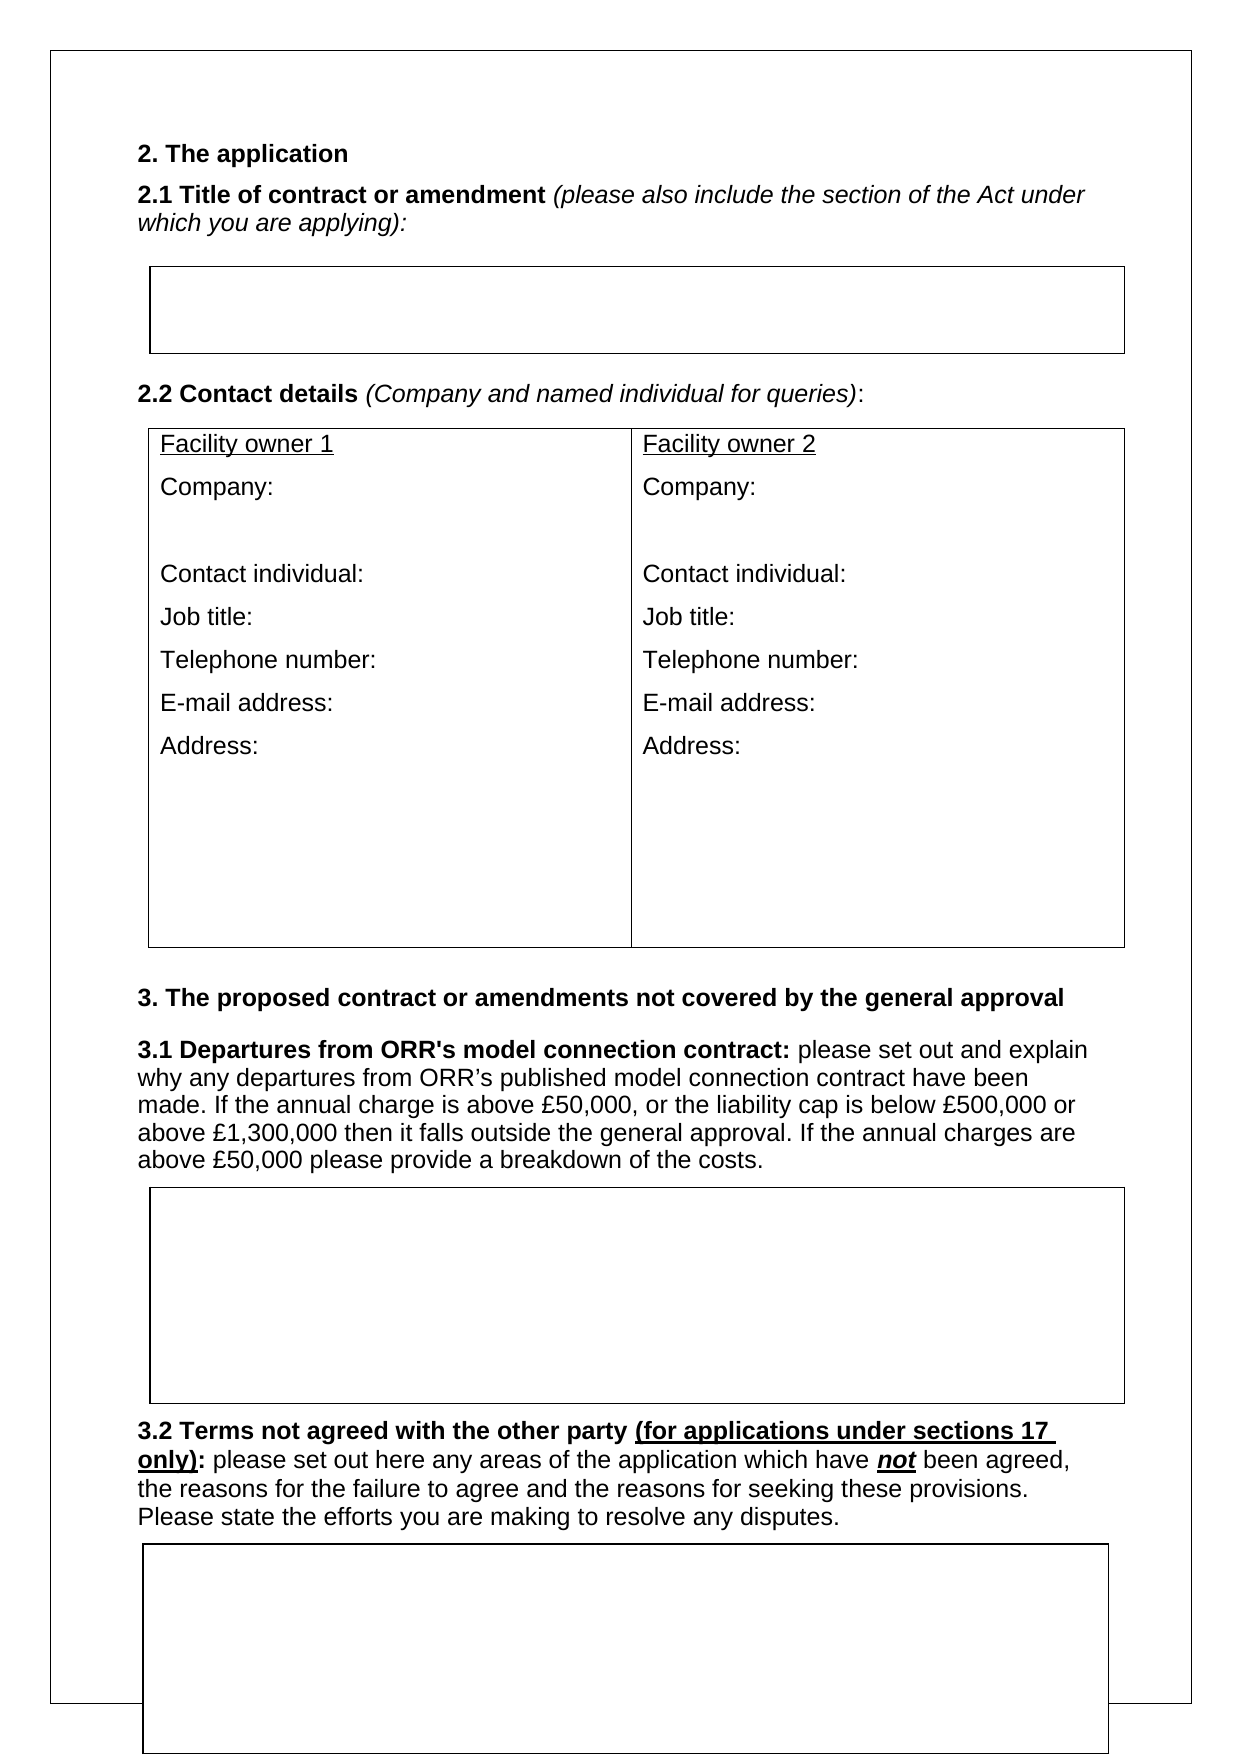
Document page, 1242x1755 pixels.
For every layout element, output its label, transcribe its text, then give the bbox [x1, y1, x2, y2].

text 3.2 Terms not agreed with the other party (for applications under sections 17 only): please set out here any areas of the application which have not been agreed, the reasons for the failure to agree and the reasons for seeking these provisions. Please state the efforts you are making to resolve any disputes. [144, 1545, 1108, 1753]
table_header [151, 267, 1124, 353]
text 2. The application [137, 138, 1106, 167]
text 3.2 Terms not agreed with the other party (for applications under sections 17 only): please set out here any areas of the application which have not been agreed, the reasons for the failure to agree and the reasons for seeking these provisions. Please state the efforts you are making to resolve any disputes. [137, 1416, 1104, 1531]
table_header [151, 1188, 1124, 1403]
table_header Facility owner 2 Company: Contact individual: Job title: Telephone number: E-mail address: Address: [632, 429, 1124, 947]
text 2.1 Title of contract or amendment (please also include the section of the Act under which you are applying): [137, 180, 1104, 237]
text 3. The proposed contract or amendments not covered by the general approval [137, 982, 1104, 1011]
table_header Facility owner 1 Company: Contact individual: Job title: Telephone number: E-mail address: Address: [149, 429, 631, 947]
text 2.2 Contact details (Company and named individual for queries): [137, 379, 1107, 407]
text 3.1 Departures from ORR's model connection contract: please set out and explain why any departures from ORR’s published model connection contract have been made. If the annual charge is above £50,000, or the liability cap is below £500,000 or above £1,300,000 then it falls outside the general approval. If the annual charges are above £50,000 please provide a breakdown of the costs. [137, 1036, 1104, 1174]
